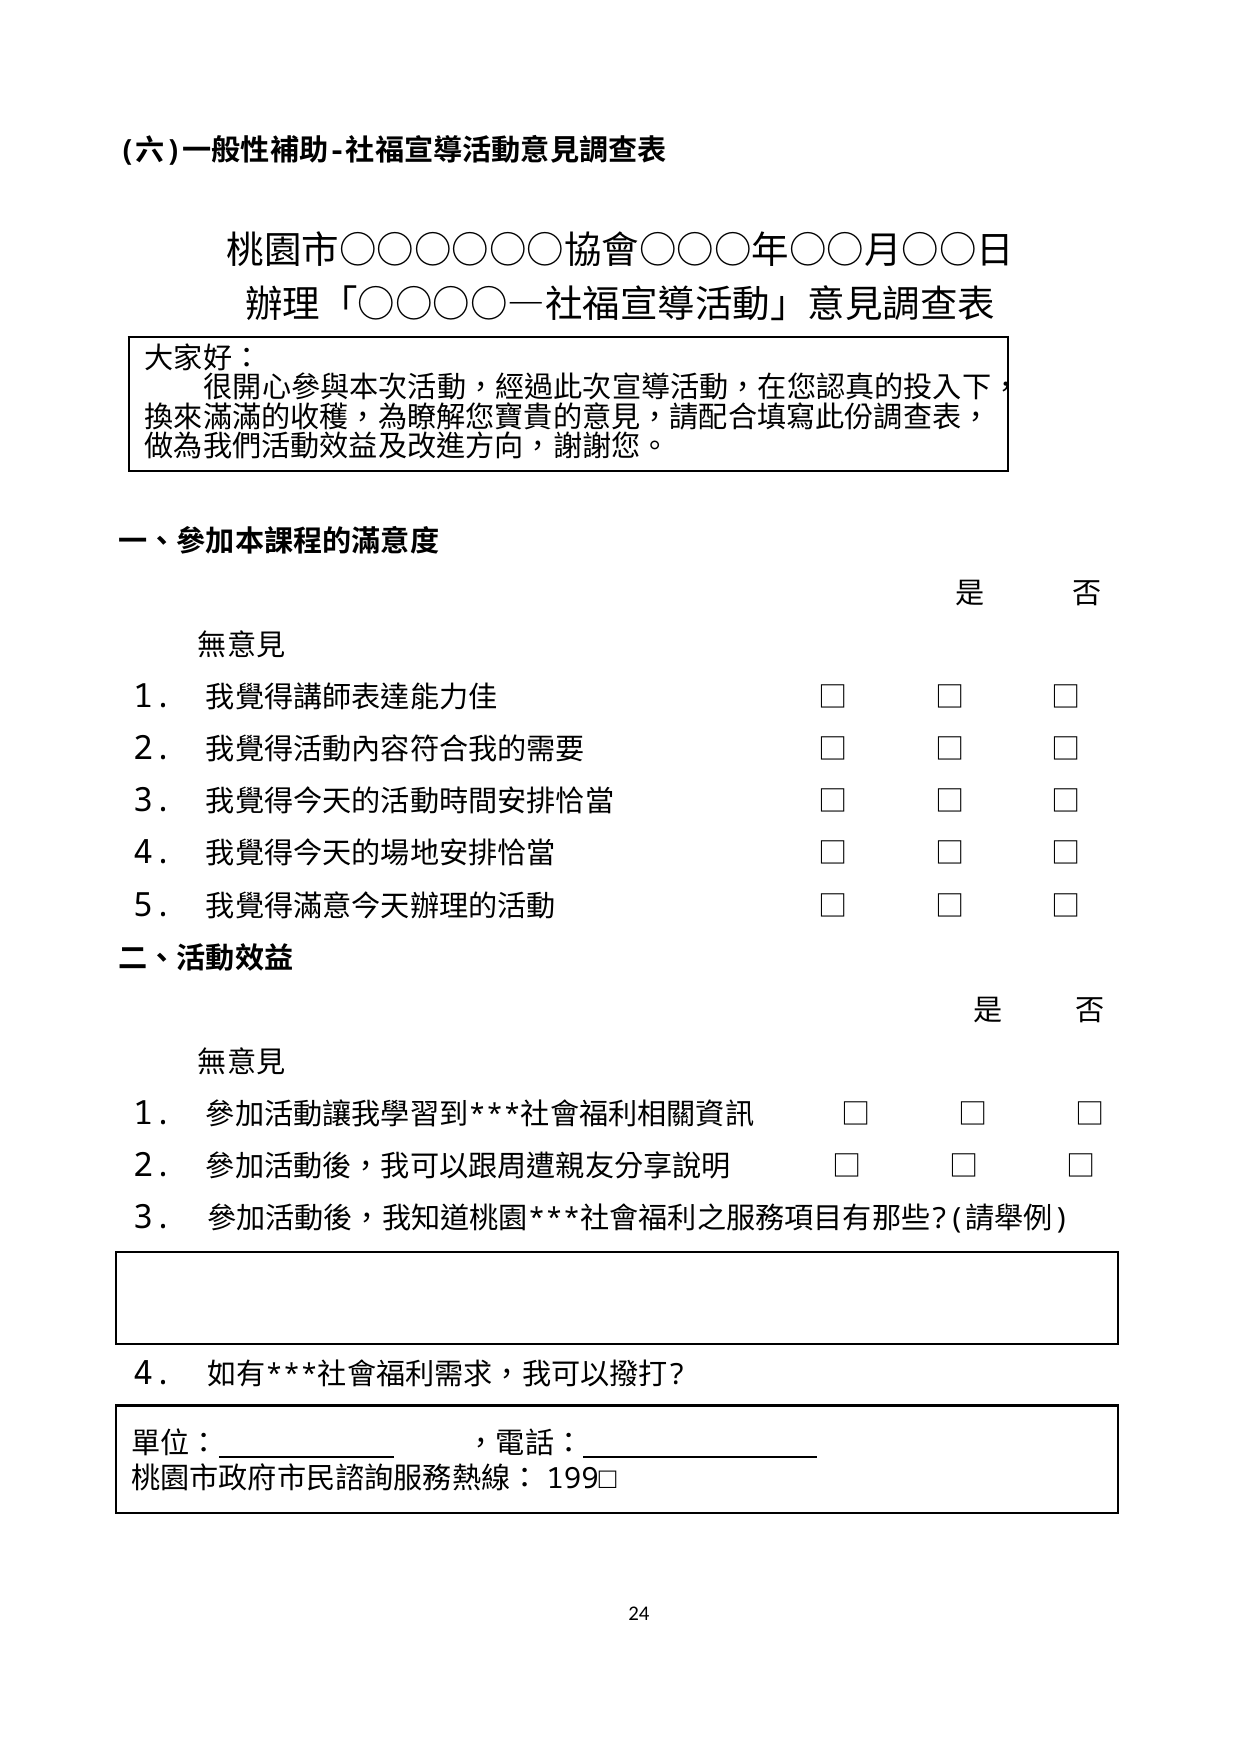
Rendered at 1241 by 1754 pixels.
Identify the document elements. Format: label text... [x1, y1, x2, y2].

list 如有***社會福利需求，我可以撥打? [119, 1343, 1122, 1395]
text 是 否 無意見 [168, 978, 1122, 1083]
text 大家好： [144, 345, 992, 374]
text 辦理「○○○○―社福宣導活動」意見調查表 [118, 274, 1122, 328]
subtitle (六)一般性補助-社福宣導活動意見調查表 [118, 126, 1122, 168]
list 我覺得滿意今天辦理的活動 □ □ □ [118, 874, 1122, 926]
text 一、參加本課程的滿意度 [118, 510, 1122, 562]
text 桃園市○○○○○○協會○○○年○○月○○日 [118, 219, 1122, 274]
text 是 否 無意見 [168, 562, 1172, 666]
list 參加活動讓我學習到***社會福利相關資訊 □ □ □ [118, 1083, 1122, 1135]
list 我覺得活動內容符合我的需要 □ □ □ [118, 718, 1122, 770]
list 參加活動後，我知道桃園***社會福利之服務項目有那些?(請舉例) [119, 1187, 1122, 1239]
text 很開心參與本次活動，經過此次宣導活動，在您認真的投入下，換來滿滿的收穫，為瞭解您寶貴的意見，請配合填寫此份調查表，做為我們活動效益及改進方向，謝謝您。 [144, 374, 992, 462]
text 二、活動效益 [118, 926, 1122, 978]
list 我覺得講師表達能力佳 □ □ □ [118, 666, 1122, 718]
list 我覺得今天的場地安排恰當 □ □ □ [118, 822, 1122, 874]
list 參加活動後，我可以跟周遭親友分享說明 □ □ □ [118, 1135, 1122, 1187]
list 我覺得今天的活動時間安排恰當 □ □ □ [118, 770, 1122, 822]
